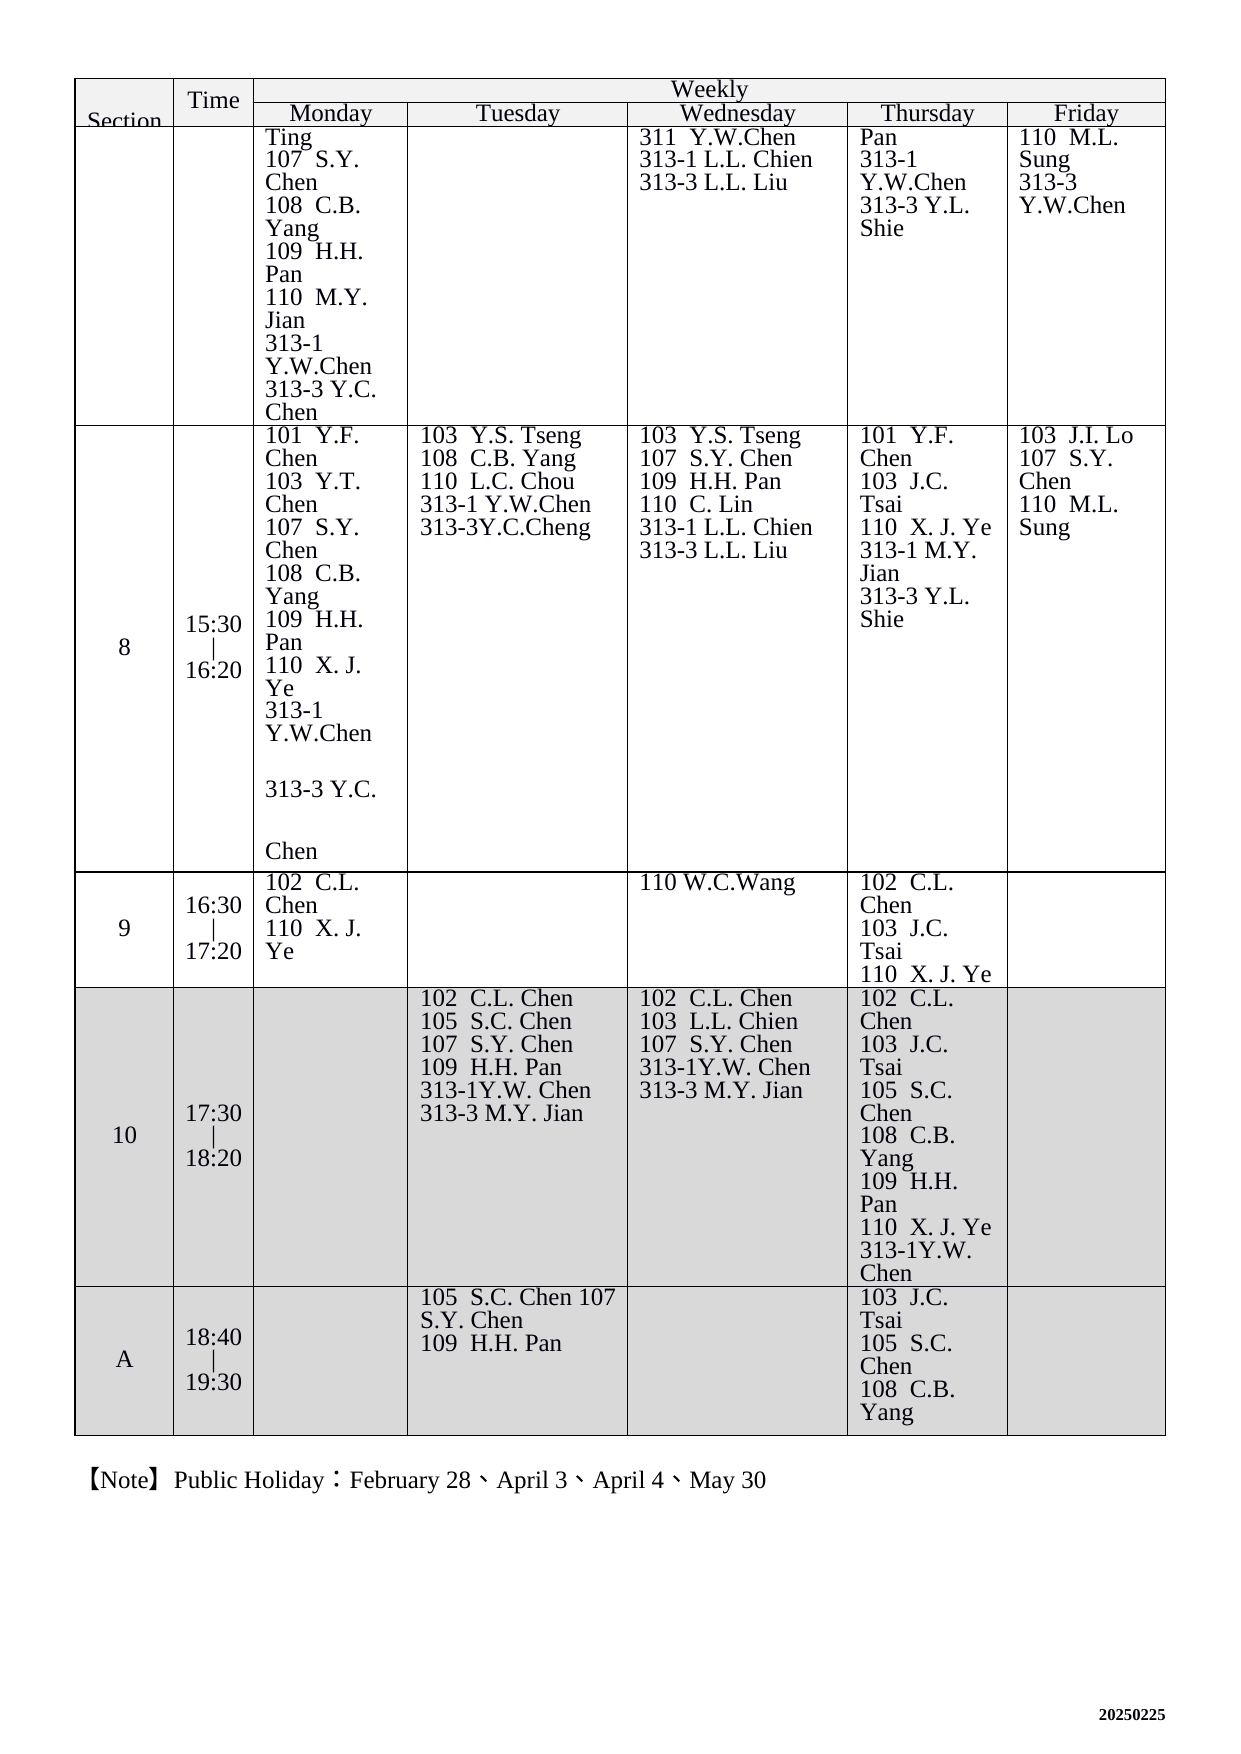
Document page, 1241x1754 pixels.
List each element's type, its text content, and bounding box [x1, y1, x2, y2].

table_cell A [76, 1287, 173, 1435]
table_cell [628, 1287, 847, 1435]
table_cell [408, 873, 627, 987]
table_cell 102 C.L. Chen 103 L.L. Chien 107 S.Y. Chen 313-1Y.W. Chen 313-3 M.Y. Jian [628, 988, 847, 1286]
table_cell 16:30 | 17:20 [174, 873, 253, 987]
table_cell Friday [1008, 103, 1165, 126]
table_cell 102 C.L. Chen 110 X. J. Ye [254, 873, 407, 987]
text 【Note】Public Holiday：February 28、April 3、April 4、May 30 [75, 1436, 1165, 1498]
table_cell 9 [76, 873, 173, 987]
table_cell [1008, 988, 1165, 1286]
table_cell 105 S.C. Chen 107 S.Y. Chen 109 H.H. Pan [408, 1287, 627, 1435]
table_cell [254, 1287, 407, 1435]
table_cell Ting 107 S.Y. Chen 108 C.B. Yang 109 H.H. Pan 110 M.Y. Jian 313-1 Y.W.Chen 313-3 Y.C. Chen [254, 127, 407, 424]
table_cell [76, 127, 173, 424]
table_cell [254, 988, 407, 1286]
table_cell 102 C.L. Chen 105 S.C. Chen 107 S.Y. Chen 109 H.H. Pan 313-1Y.W. Chen 313-3 M.Y. Jian [408, 988, 627, 1286]
table_header Weekly [254, 79, 1165, 102]
table_cell 101 Y.F. Chen 103 Y.T. Chen 107 S.Y. Chen 108 C.B. Yang 109 H.H. Pan 110 X. J. Ye 313-1 Y.W.Chen 313-3 Y.C. Chen [254, 426, 407, 871]
table_cell 102 C.L. Chen 103 J.C. Tsai 110 X. J. Ye [848, 873, 1007, 987]
table_cell 18:40 | 19:30 [174, 1287, 253, 1435]
table_cell [1008, 1287, 1165, 1435]
table_cell 110 M.L. Sung 313-3 Y.W.Chen [1008, 127, 1165, 424]
table_cell 8 [76, 426, 173, 871]
table_cell 15:30 | 16:20 [174, 426, 253, 871]
table_cell Thursday [848, 103, 1007, 126]
table_cell Wednesday [628, 103, 847, 126]
table_cell Pan 313-1 Y.W.Chen 313-3 Y.L. Shie [848, 127, 1007, 424]
table_cell 110 W.C.Wang [628, 873, 847, 987]
table_header Time [174, 79, 253, 126]
table_cell 103 Y.S. Tseng 107 S.Y. Chen 109 H.H. Pan 110 C. Lin 313-1 L.L. Chien 313-3 L.L. Liu [628, 426, 847, 871]
table_cell 103 Y.S. Tseng 108 C.B. Yang 110 L.C. Chou 313-1 Y.W.Chen 313-3Y.C.Cheng [408, 426, 627, 871]
table_cell [1008, 873, 1165, 987]
table_cell 103 J.I. Lo 107 S.Y. Chen 110 M.L. Sung [1008, 426, 1165, 871]
table_cell [174, 127, 253, 424]
table_cell [408, 127, 627, 424]
table_cell 102 C.L. Chen 103 J.C. Tsai 105 S.C. Chen 108 C.B. Yang 109 H.H. Pan 110 X. J. Ye 313-1Y.W. Chen [848, 988, 1007, 1286]
table_cell Monday [254, 103, 407, 126]
table_cell 101 Y.F. Chen 103 J.C. Tsai 110 X. J. Ye 313-1 M.Y. Jian 313-3 Y.L. Shie [848, 426, 1007, 871]
table_cell 311 Y.W.Chen 313-1 L.L. Chien 313-3 L.L. Liu [628, 127, 847, 424]
table_cell Tuesday [408, 103, 627, 126]
table_cell 103 J.C. Tsai 105 S.C. Chen 108 C.B. Yang [848, 1287, 1007, 1435]
table_cell 10 [76, 988, 173, 1286]
table_cell 17:30 | 18:20 [174, 988, 253, 1286]
table_header Section [76, 79, 173, 126]
